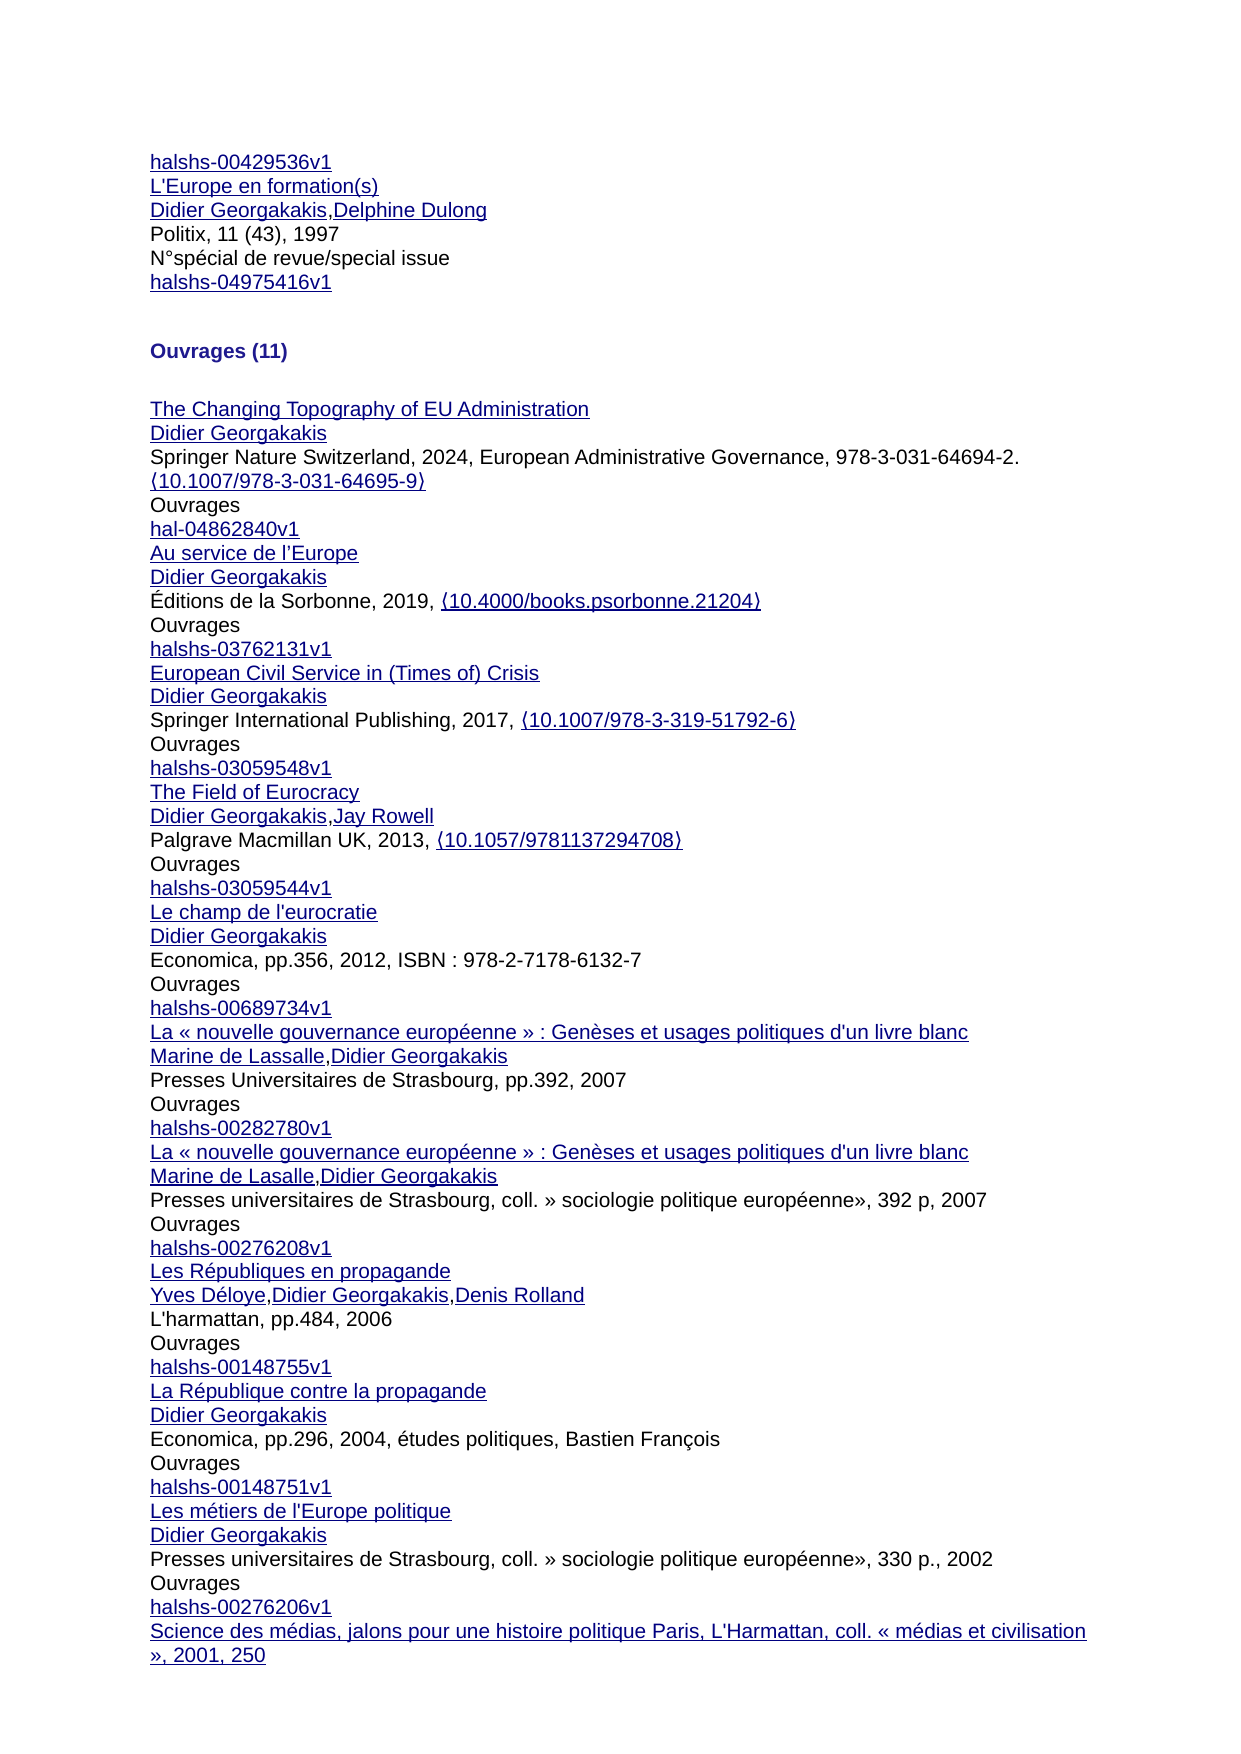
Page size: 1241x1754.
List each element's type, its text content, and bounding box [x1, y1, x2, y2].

table_cell Le champ de l'eurocratie Didier Georgakakis Economica, pp.356, 2012, ISBN : 978-2-7178-6132-7 Ouvrages halshs-00689734v1 [150, 900, 1090, 1020]
table_cell Les Républiques en propagande Yves Déloye,Didier Georgakakis,Denis Rolland L'harmattan, pp.484, 2006 Ouvrages halshs-00148755v1 [150, 1259, 1090, 1379]
table_cell Au service de l’Europe Didier Georgakakis Éditions de la Sorbonne, 2019, ⟨10.4000/books.psorbonne.21204⟩ Ouvrages halshs-03762131v1 [150, 541, 1090, 660]
table_cell Science des médias, jalons pour une histoire politique Paris, L'Harmattan, coll. « médias et civilisation », 2001, 250 [150, 1619, 1090, 1667]
table_cell La « nouvelle gouvernance européenne » : Genèses et usages politiques d'un livre blanc Marine de Lasalle,Didier Georgakakis Presses universitaires de Strasbourg, coll. » sociologie politique européenne», 392 p, 2007 Ouvrages halshs-00276208v1 [150, 1140, 1090, 1259]
table_cell L'Europe en formation(s) Didier Georgakakis,Delphine Dulong Politix, 11 (43), 1997 N°spécial de revue/special issue halshs-04975416v1 [150, 174, 1090, 294]
table_cell La République contre la propagande Didier Georgakakis Economica, pp.296, 2004, études politiques, Bastien François Ouvrages halshs-00148751v1 [150, 1379, 1090, 1499]
subtitle Ouvrages (11) [150, 338, 1090, 362]
table_cell La « nouvelle gouvernance européenne » : Genèses et usages politiques d'un livre blanc Marine de Lassalle,Didier Georgakakis Presses Universitaires de Strasbourg, pp.392, 2007 Ouvrages halshs-00282780v1 [150, 1020, 1090, 1139]
table_cell The Field of Eurocracy Didier Georgakakis,Jay Rowell Palgrave Macmillan UK, 2013, ⟨10.1057/9781137294708⟩ Ouvrages halshs-03059544v1 [150, 780, 1090, 900]
table_cell Les métiers de l'Europe politique Didier Georgakakis Presses universitaires de Strasbourg, coll. » sociologie politique européenne», 330 p., 2002 Ouvrages halshs-00276206v1 [150, 1499, 1090, 1619]
table_cell European Civil Service in (Times of) Crisis Didier Georgakakis Springer International Publishing, 2017, ⟨10.1007/978-3-319-51792-6⟩ Ouvrages halshs-03059548v1 [150, 660, 1090, 780]
table_cell halshs-00429536v1 [150, 150, 1090, 174]
table_header The Changing Topography of EU Administration Didier Georgakakis Springer Nature Switzerland, 2024, European Administrative Governance, 978-3-031-64694-2. ⟨10.1007/978-3-031-64695-9⟩ Ouvrages hal-04862840v1 [150, 397, 1090, 541]
